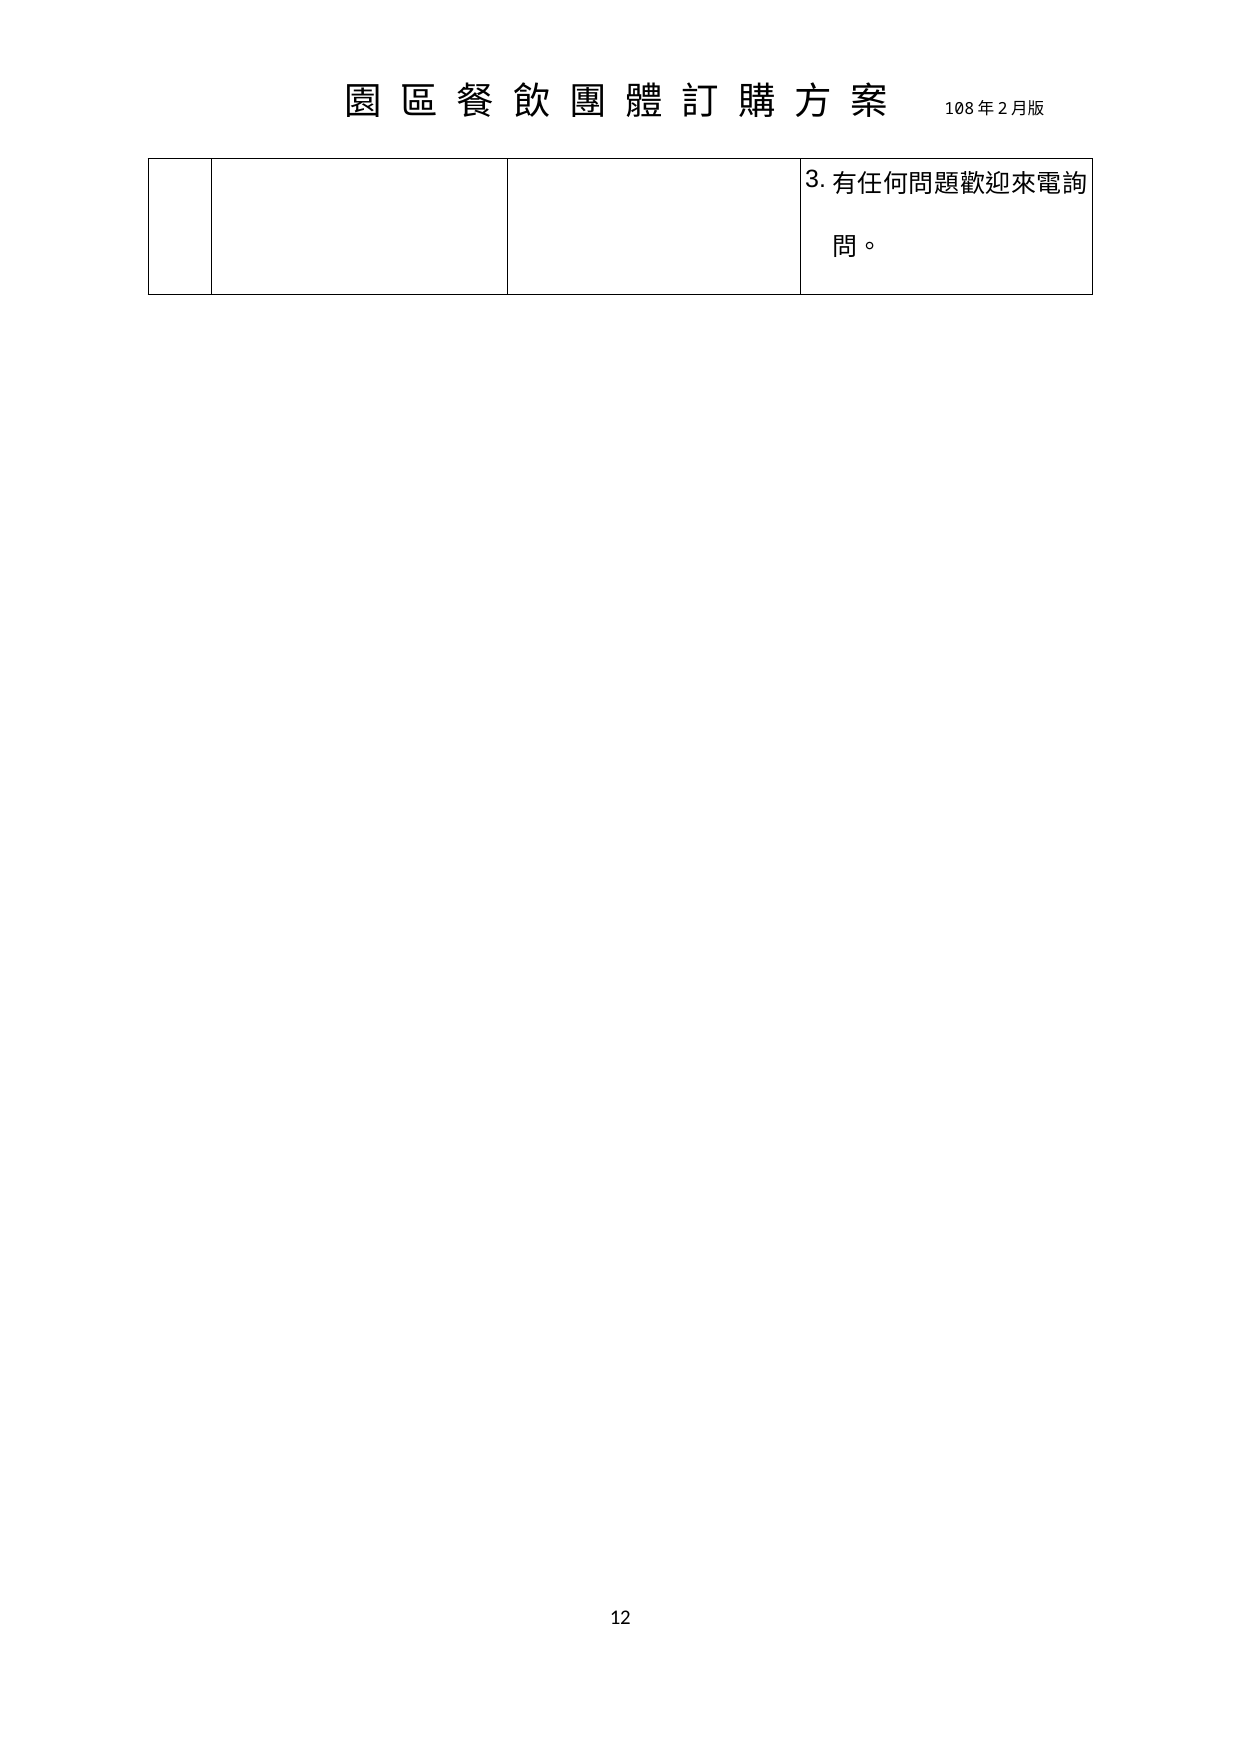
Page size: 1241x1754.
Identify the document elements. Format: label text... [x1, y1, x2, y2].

table_cell [212, 159, 507, 294]
table_cell 除上述餐盒外另有微波加熱食品可以選購。 訂購需前三天完成訂餐手續。 有任何問題歡迎來電詢問。 [801, 159, 1092, 294]
table_cell [508, 159, 800, 294]
table_cell [149, 159, 211, 294]
